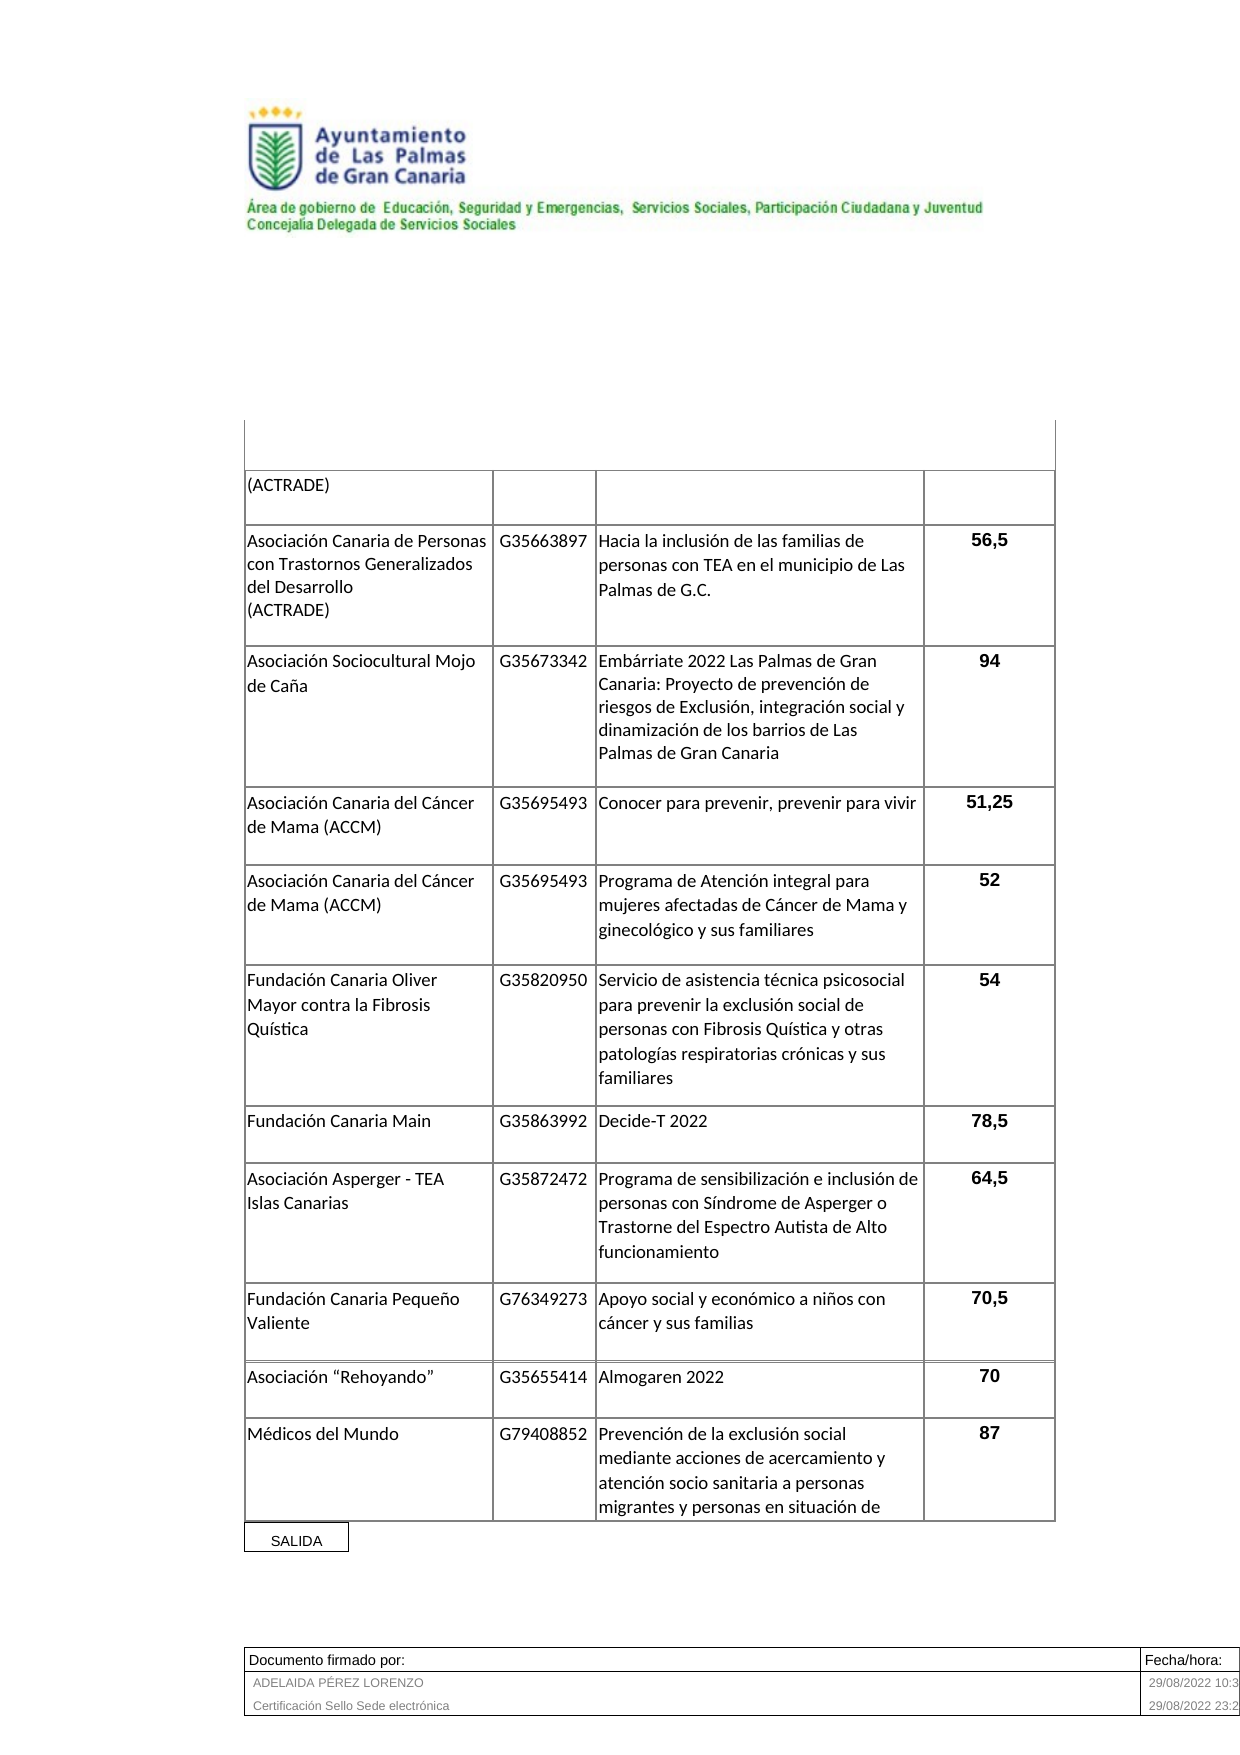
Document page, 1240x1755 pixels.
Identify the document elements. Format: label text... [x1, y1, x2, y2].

table_cell Asociación Sociocultural Mojo de Caña [246, 647, 492, 786]
table_cell Fundación Canaria Oliver Mayor contra la Fibrosis Quística [246, 966, 492, 1105]
table_cell G35673342 [494, 647, 595, 786]
table_cell Decide-T 2022 [597, 1107, 923, 1162]
table_cell Almogaren 2022 [597, 1363, 923, 1417]
table_cell G35695493 [494, 788, 595, 864]
table_cell G35663897 [494, 526, 595, 644]
table_cell 94 [925, 647, 1054, 786]
table_cell Asociación Canaria de Personas con Trastornos Generalizados del Desarrollo (ACTRADE) [246, 526, 492, 644]
table_cell (ACTRADE) [246, 471, 492, 524]
table_cell 64,5 [925, 1164, 1054, 1282]
table_cell 87 [925, 1419, 1054, 1520]
table_cell Asociación “Rehoyando” [246, 1363, 492, 1417]
table_cell G35695493 [494, 866, 595, 963]
table_cell [925, 471, 1054, 524]
table_cell G35655414 [494, 1363, 595, 1417]
table_cell G76349273 [494, 1284, 595, 1360]
table_cell 52 [925, 866, 1054, 963]
table_cell Prevención de la exclusión social mediante acciones de acercamiento y atención socio sanitaria a personas migrantes y personas en situación de [597, 1419, 923, 1520]
table_cell Asociación Canaria del Cáncer de Mama (ACCM) [246, 788, 492, 864]
table_cell Asociación Asperger - TEA Islas Canarias [246, 1164, 492, 1282]
table_cell Servicio de asistencia técnica psicosocial para prevenir la exclusión social de personas con Fibrosis Quística y otras patologías respiratorias crónicas y sus familiares [597, 966, 923, 1105]
table_cell G35872472 [494, 1164, 595, 1282]
table_cell Embárriate 2022 Las Palmas de Gran Canaria: Proyecto de prevención de riesgos de Exclusión, integración social y dinamización de los barrios de Las Palmas de Gran Canaria [597, 647, 923, 786]
table_cell [494, 471, 595, 524]
table_cell 51,25 [925, 788, 1054, 864]
table_header SALIDA [245, 1523, 348, 1551]
table_cell 56,5 [925, 526, 1054, 644]
table_cell 70,5 [925, 1284, 1054, 1360]
table_cell Hacia la inclusión de las familias de personas con TEA en el municipio de Las Palmas de G.C. [597, 526, 923, 644]
table_cell Asociación Canaria del Cáncer de Mama (ACCM) [246, 866, 492, 963]
table_cell 78,5 [925, 1107, 1054, 1162]
table_cell 54 [925, 966, 1054, 1105]
table_cell Programa de sensibilización e inclusión de personas con Síndrome de Asperger o Trastorne del Espectro Autista de Alto funcionamiento [597, 1164, 923, 1282]
table_cell Conocer para prevenir, prevenir para vivir [597, 788, 923, 864]
table_header [245, 420, 924, 470]
table_cell Fundación Canaria Main [246, 1107, 492, 1162]
table_cell Fundación Canaria Pequeño Valiente [246, 1284, 492, 1360]
table_cell Médicos del Mundo [246, 1419, 492, 1520]
table_cell Apoyo social y económico a niños con cáncer y sus familias [597, 1284, 923, 1360]
table_header [924, 420, 1055, 470]
table_cell [597, 471, 923, 524]
table_cell Programa de Atención integral para mujeres afectadas de Cáncer de Mama y ginecológico y sus familiares [597, 866, 923, 963]
table_cell 70 [925, 1363, 1054, 1417]
table_cell G35863992 [494, 1107, 595, 1162]
table_cell G79408852 [494, 1419, 595, 1520]
table_cell G35820950 [494, 966, 595, 1105]
